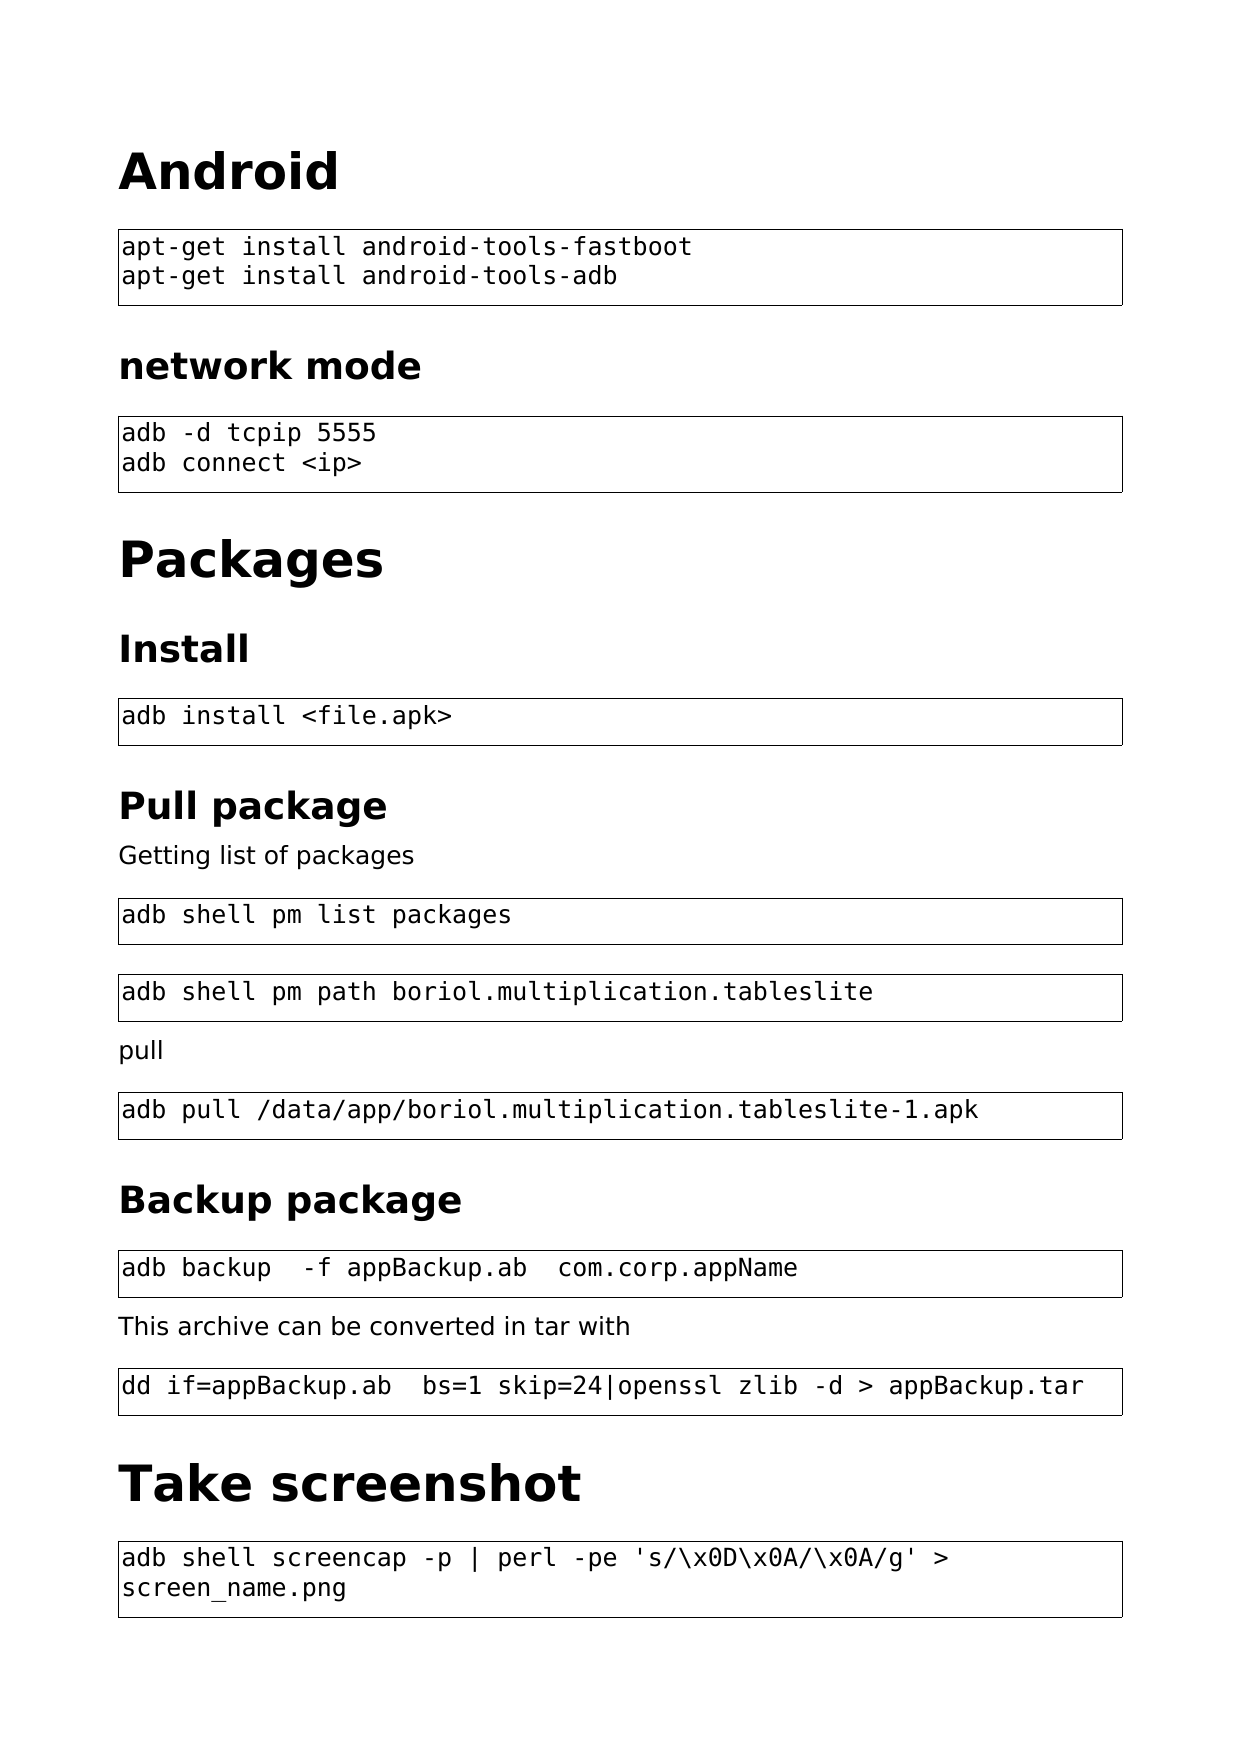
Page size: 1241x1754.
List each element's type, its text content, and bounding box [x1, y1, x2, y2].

subtitle Android [118, 143, 1122, 201]
subtitle Install [118, 627, 1122, 671]
table_header adb install <file.apk> [119, 699, 1122, 745]
table_header adb pull /data/app/boriol.multiplication.tableslite-1.apk [119, 1093, 1122, 1139]
table_header dd if=appBackup.ab bs=1 skip=24|openssl zlib -d > appBackup.tar [119, 1369, 1122, 1415]
table_header adb shell pm list packages [119, 899, 1122, 944]
table_header adb backup -f appBackup.ab com.corp.appName [119, 1251, 1122, 1297]
subtitle Pull package [118, 785, 1122, 828]
text pull [118, 1036, 1122, 1065]
table_header apt-get install android-tools-fastboot apt-get install android-tools-adb [119, 230, 1122, 305]
text This archive can be converted in tar with [118, 1312, 1122, 1341]
text Getting list of packages [118, 841, 1122, 870]
table_header adb shell pm path boriol.multiplication.tableslite [119, 975, 1122, 1021]
table_header adb shell screencap -p | perl -pe 's/\x0D\x0A/\x0A/g' > screen_name.png [119, 1542, 1122, 1617]
table_header adb -d tcpip 5555 adb connect <ip> [119, 417, 1122, 492]
subtitle Backup package [118, 1179, 1122, 1223]
subtitle Take screenshot [118, 1455, 1122, 1513]
subtitle Packages [118, 531, 1122, 590]
subtitle network mode [118, 344, 1122, 388]
